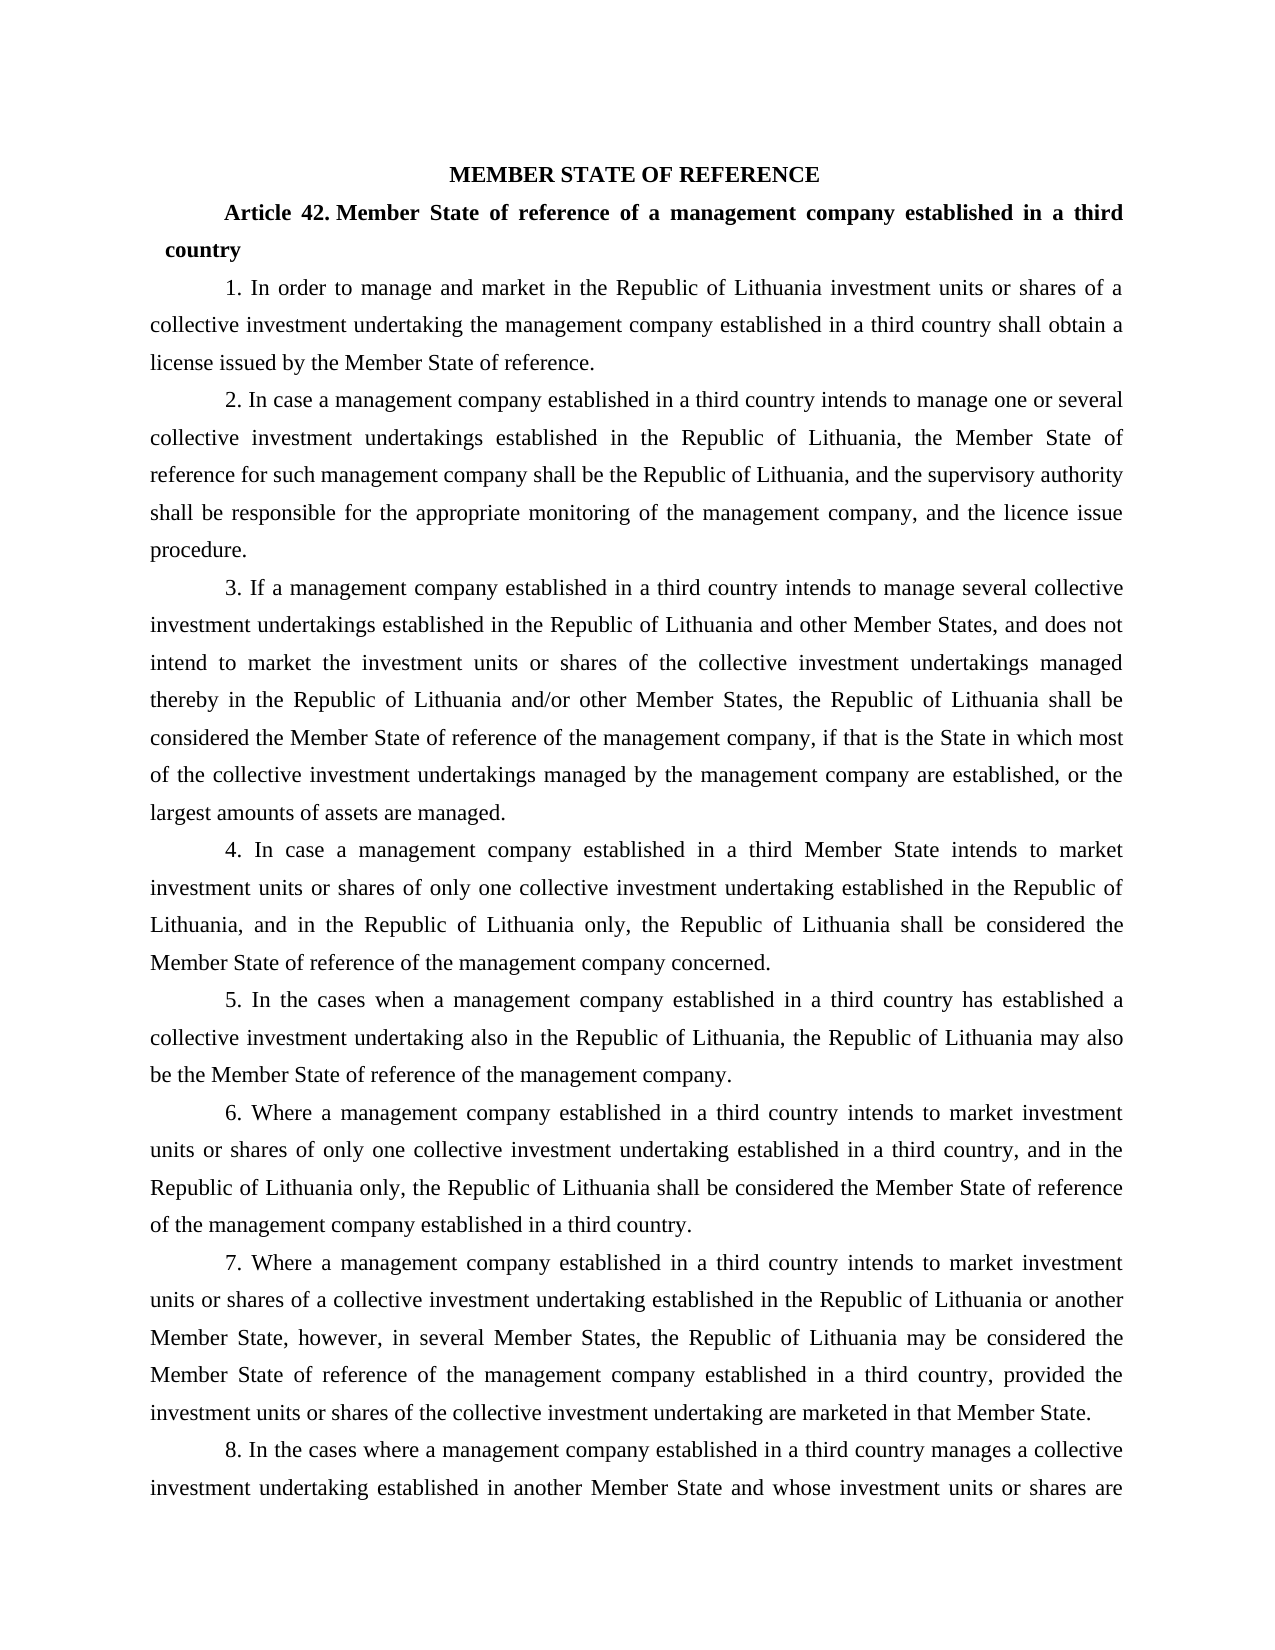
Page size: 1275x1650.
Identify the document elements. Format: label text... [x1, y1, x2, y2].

text 3. If a management company established in a third country intends to manage several collective investment undertakings established in the Republic of Lithuania and other Member States, and does not intend to market the investment units or shares of the collective investment undertakings managed thereby in the Republic of Lithuania and/or other Member States, the Republic of Lithuania shall be considered the Member State of reference of the management company, if that is the State in which most of the collective investment undertakings managed by the management company are established, or the largest amounts of assets are managed. [150, 562, 1125, 825]
text 2. In case a management company established in a third country intends to manage one or several collective investment undertakings established in the Republic of Lithuania, the Member State of reference for such management company shall be the Republic of Lithuania, and the supervisory authority shall be responsible for the appropriate monitoring of the management company, and the licence issue procedure. [150, 375, 1125, 562]
text 4. In case a management company established in a third Member State intends to market investment units or shares of only one collective investment undertaking established in the Republic of Lithuania, and in the Republic of Lithuania only, the Republic of Lithuania shall be considered the Member State of reference of the management company concerned. [150, 825, 1125, 975]
text 7. Where a management company established in a third country intends to market investment units or shares of a collective investment undertaking established in the Republic of Lithuania or another Member State, however, in several Member States, the Republic of Lithuania may be considered the Member State of reference of the management company established in a third country, provided the investment units or shares of the collective investment undertaking are marketed in that Member State. [150, 1237, 1125, 1425]
text 1. In order to manage and market in the Republic of Lithuania investment units or shares of a collective investment undertaking the management company established in a third country shall obtain a license issued by the Member State of reference. [150, 262, 1125, 375]
text MEMBER STATE OF REFERENCE [150, 150, 1125, 187]
text 8. In the cases where a management company established in a third country manages a collective investment undertaking established in another Member State and whose investment units or shares are [150, 1425, 1125, 1500]
text 6. Where a management company established in a third country intends to market investment units or shares of only one collective investment undertaking established in a third country, and in the Republic of Lithuania only, the Republic of Lithuania shall be considered the Member State of reference of the management company established in a third country. [150, 1087, 1125, 1237]
text Article 42. Member State of reference of a management company established in a third country [165, 187, 1125, 262]
text 5. In the cases when a management company established in a third country has established a collective investment undertaking also in the Republic of Lithuania, the Republic of Lithuania may also be the Member State of reference of the management company. [150, 975, 1125, 1087]
